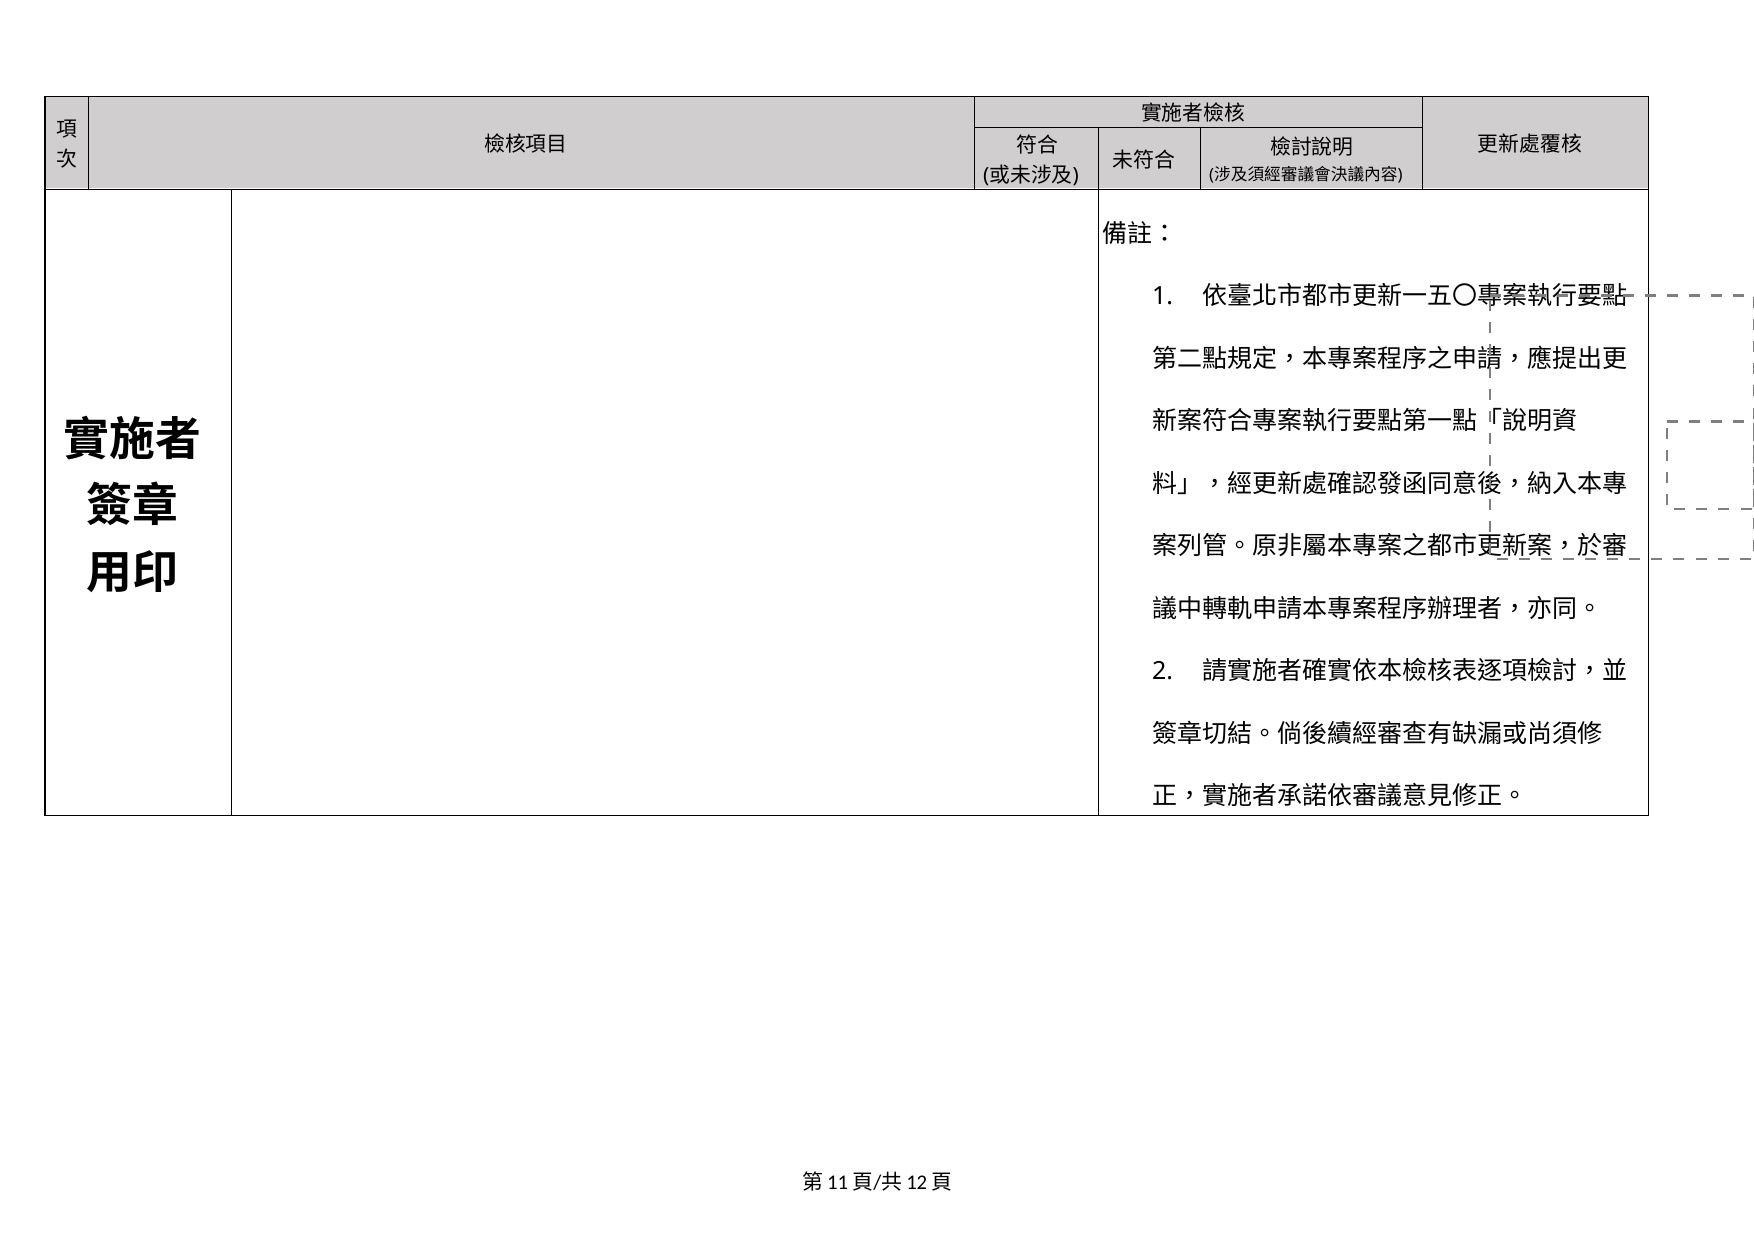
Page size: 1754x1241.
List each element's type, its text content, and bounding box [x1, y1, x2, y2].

table_cell 符合 (或未涉及) [975, 128, 1098, 188]
table_cell 備註： 依臺北市都市更新一五〇專案執行要點第二點規定，本專案程序之申請，應提出更新案符合專案執行要點第一點「說明資料」，經更新處確認發函同意後，納入本專案列管。原非屬本專案之都市更新案，於審議中轉軌申請本專案程序辦理者，亦同。 請實施者確實依本檢核表逐項檢討，並簽章切結。倘後續經審查有缺漏或尚須修正，實施者承諾依審議意見修正。 [1099, 190, 1648, 814]
table_cell 未符合 [1099, 128, 1200, 188]
table_header 更新處覆核 [1423, 97, 1648, 188]
table_header 項次 [46, 97, 88, 188]
table_cell [232, 190, 1098, 814]
table_header 檢核項目 [89, 97, 974, 188]
table_cell 實施者 簽章 用印 [46, 190, 231, 814]
table_cell 檢討說明 (涉及須經審議會決議內容) [1201, 128, 1422, 188]
table_header 實施者檢核 [975, 97, 1422, 127]
